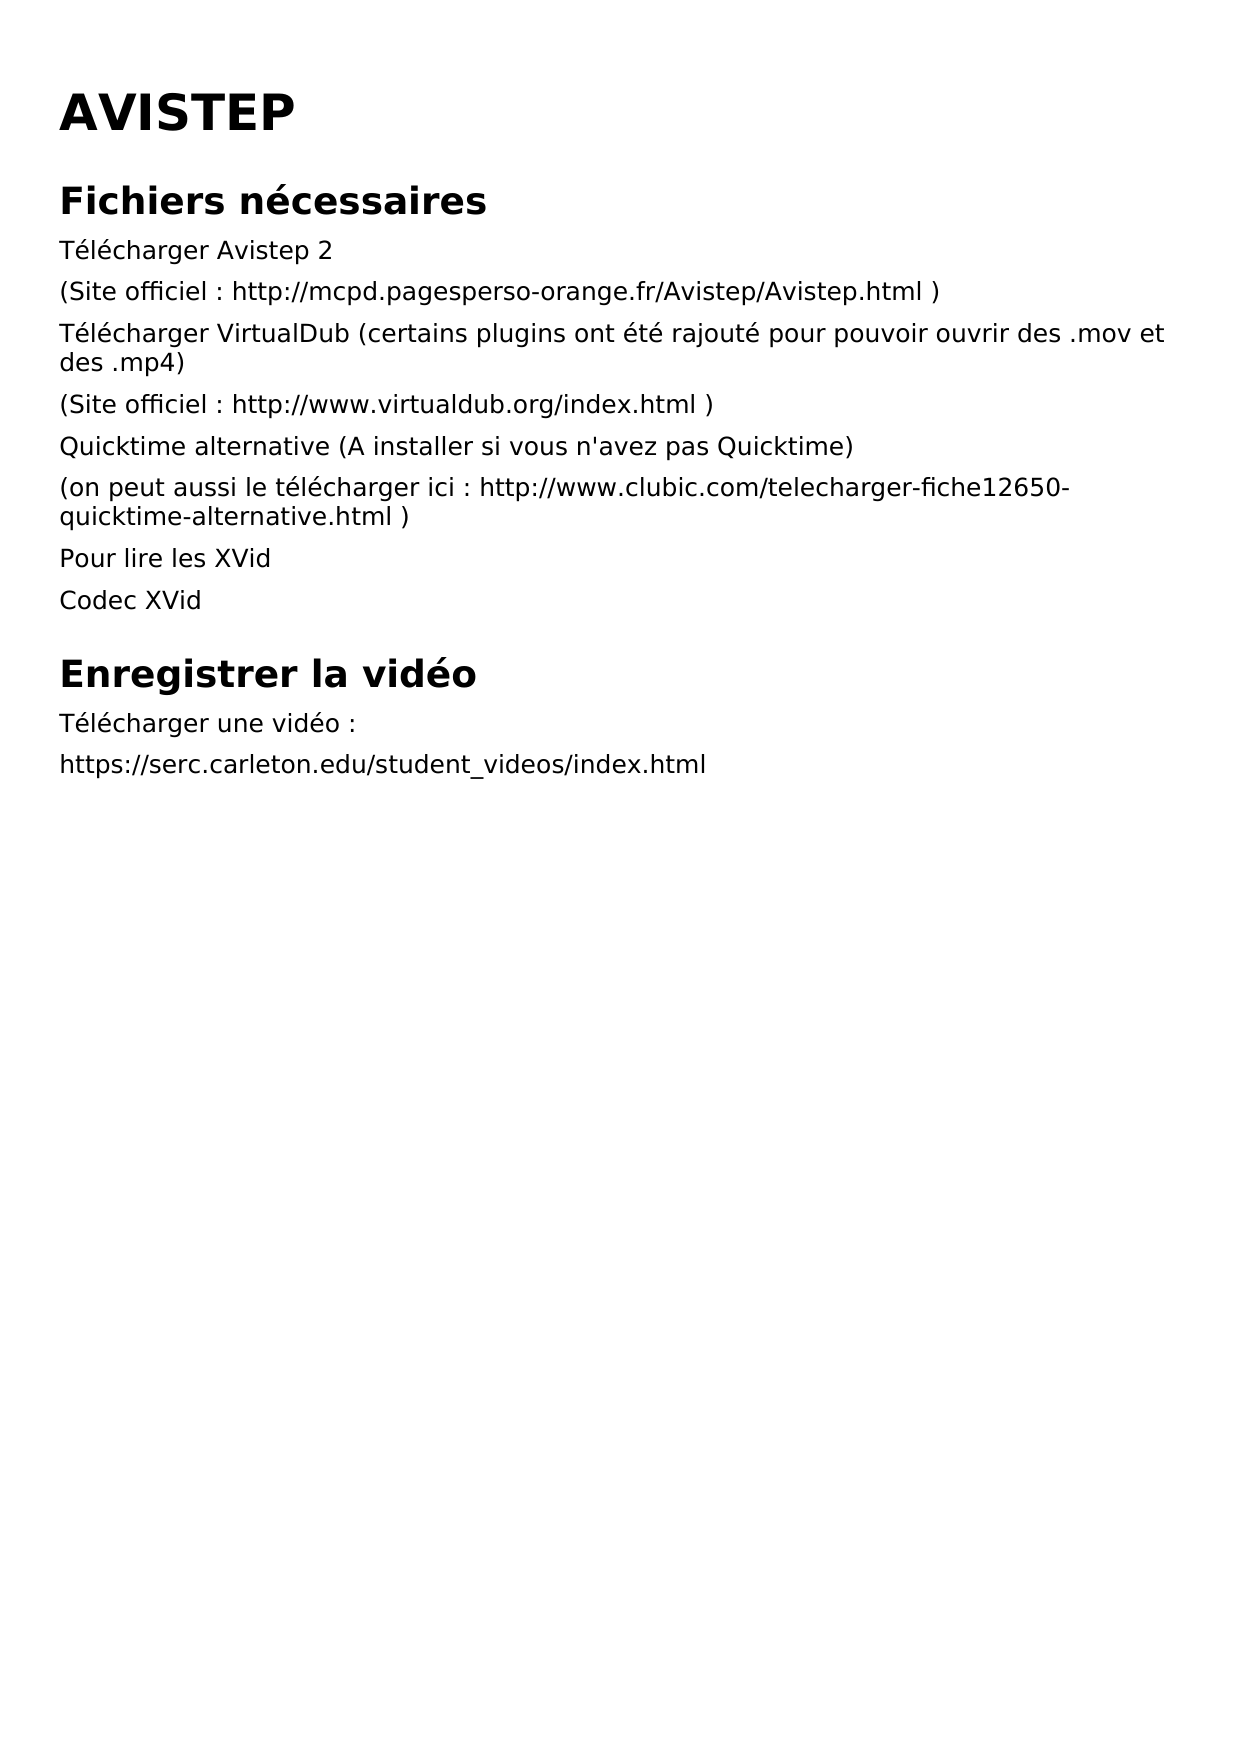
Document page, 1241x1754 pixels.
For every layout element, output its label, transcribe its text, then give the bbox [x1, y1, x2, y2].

subtitle Fichiers nécessaires [59, 180, 1181, 223]
text (Site officiel : http://mcpd.pagesperso-orange.fr/Avistep/Avistep.html ) [59, 278, 1181, 307]
subtitle AVISTEP [59, 84, 1181, 142]
text (Site officiel : http://www.virtualdub.org/index.html ) [59, 390, 1181, 419]
text Quicktime alternative (A installer si vous n'avez pas Quicktime) [59, 432, 1181, 461]
text Télécharger Avistep 2 [59, 236, 1181, 265]
text (on peut aussi le télécharger ici : http://www.clubic.com/telecharger-fiche12650-quicktime-alternative.html ) [59, 473, 1181, 532]
text Pour lire les XVid [59, 544, 1181, 573]
text Télécharger une vidéo : [59, 709, 1181, 738]
text https://serc.carleton.edu/student_videos/index.html [59, 750, 1181, 779]
text Codec XVid [59, 586, 1181, 615]
subtitle Enregistrer la vidéo [59, 653, 1181, 696]
text Télécharger VirtualDub (certains plugins ont été rajouté pour pouvoir ouvrir des .mov et des .mp4) [59, 319, 1181, 378]
